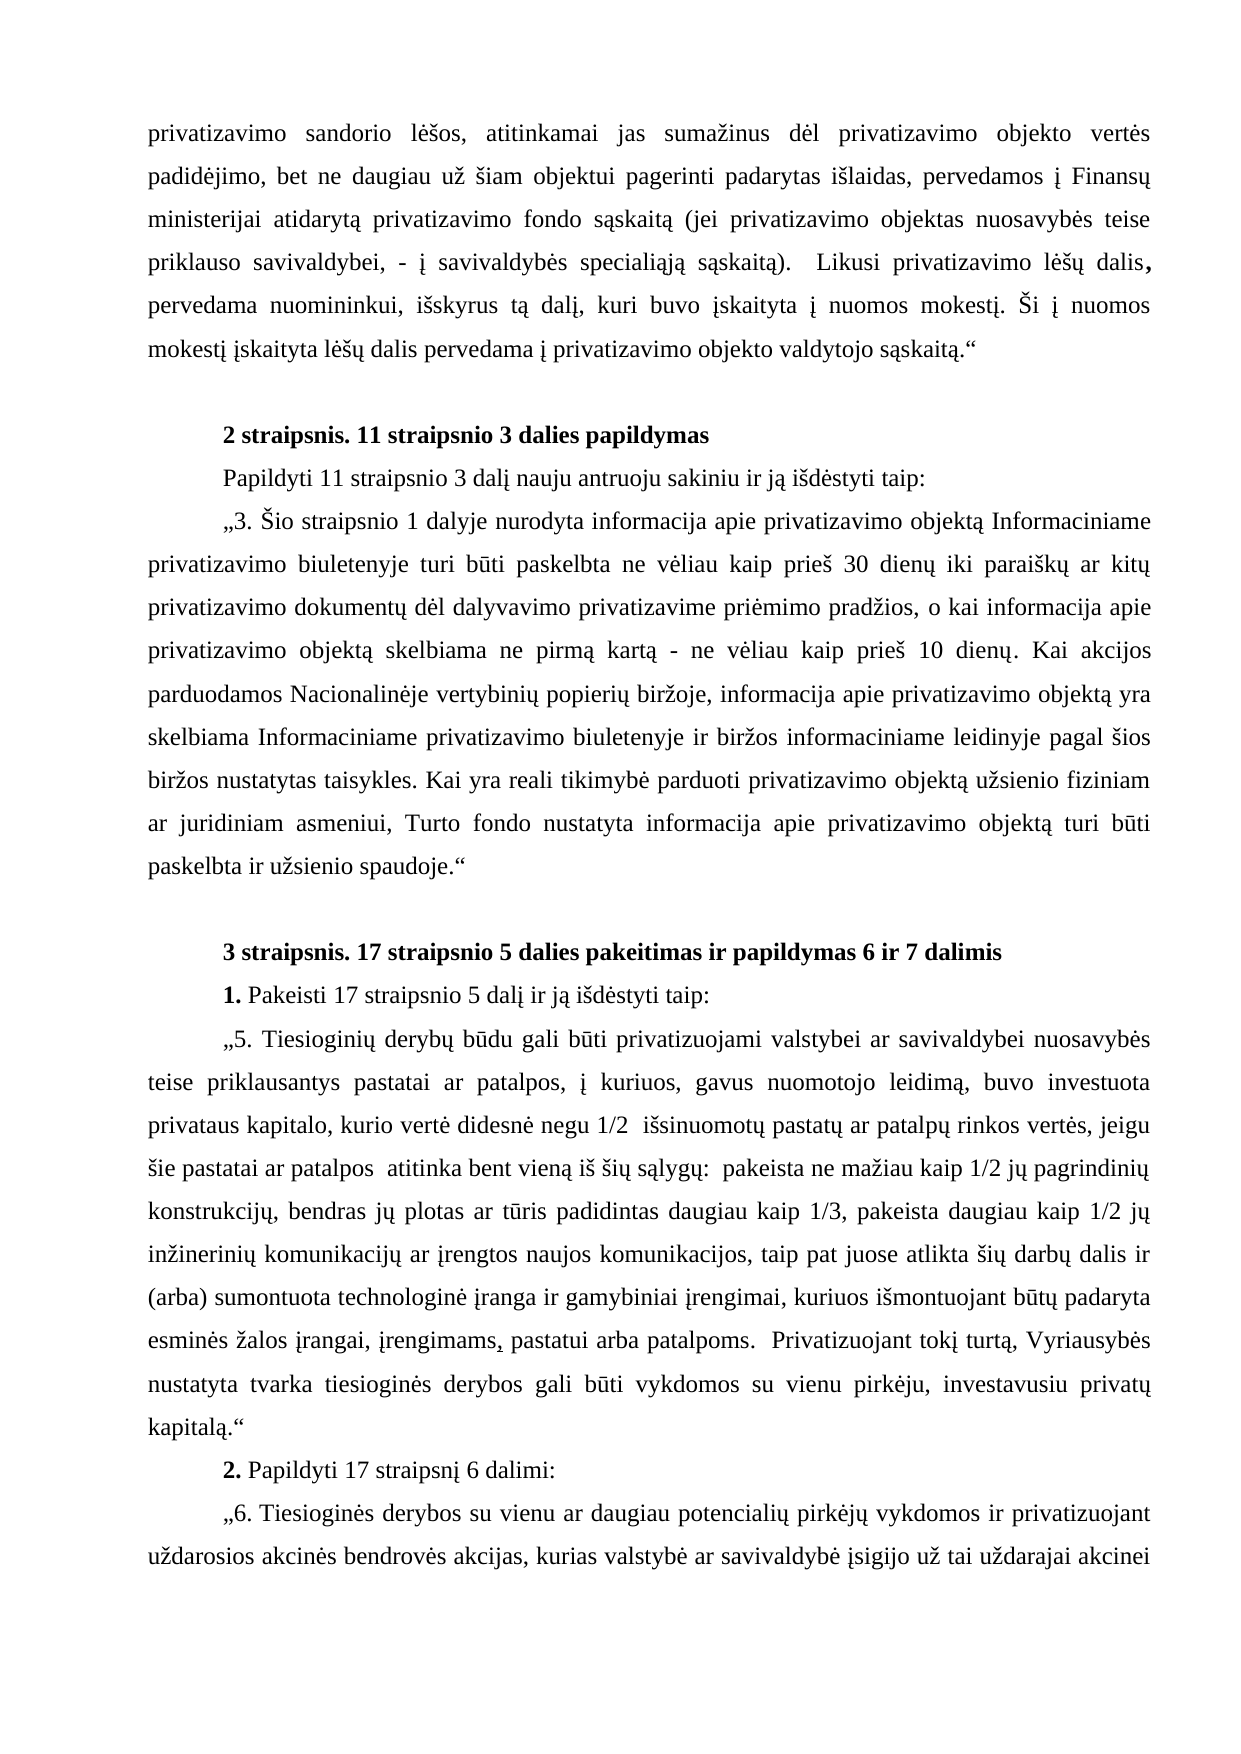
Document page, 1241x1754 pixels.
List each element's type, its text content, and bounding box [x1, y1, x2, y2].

text „5. Tiesioginių derybų būdu gali būti privatizuojami valstybei ar savivaldybei nuosavybės teise priklausantys pastatai ar patalpos, į kuriuos, gavus nuomotojo leidimą, buvo investuota privataus kapitalo, kurio vertė didesnė negu 1/2 išsinuomotų pastatų ar patalpų rinkos vertės, jeigu šie pastatai ar patalpos atitinka bent vieną iš šių sąlygų: pakeista ne mažiau kaip 1/2 jų pagrindinių konstrukcijų, bendras jų plotas ar tūris padidintas daugiau kaip 1/3, pakeista daugiau kaip 1/2 jų inžinerinių komunikacijų ar įrengtos naujos komunikacijos, taip pat juose atlikta šių darbų dalis ir (arba) sumontuota technologinė įranga ir gamybiniai įrengimai, kuriuos išmontuojant būtų padaryta esminės žalos įrangai, įrengimams, pastatui arba patalpoms. Privatizuojant tokį turtą, Vyriausybės nustatyta tvarka tiesioginės derybos gali būti vykdomos su vienu pirkėju, investavusiu privatų kapitalą.“ [148, 1024, 1152, 1441]
text Papildyti 11 straipsnio 3 dalį nauju antruoju sakiniu ir ją išdėstyti taip: [148, 463, 1152, 492]
text 2 straipsnis. 11 straipsnio 3 dalies papildymas [148, 420, 1152, 449]
text 1. Pakeisti 17 straipsnio 5 dalį ir ją išdėstyti taip: [148, 981, 1152, 1009]
text 2. Papildyti 17 straipsnį 6 dalimi: [148, 1455, 1152, 1484]
text privatizavimo sandorio lėšos, atitinkamai jas sumažinus dėl privatizavimo objekto vertės padidėjimo, bet ne daugiau už šiam objektui pagerinti padarytas išlaidas, pervedamos į Finansų ministerijai atidarytą privatizavimo fondo sąskaitą (jei privatizavimo objektas nuosavybės teise priklauso savivaldybei, - į savivaldybės specialiąją sąskaitą). Likusi privatizavimo lėšų dalis, pervedama nuomininkui, išskyrus tą dalį, kuri buvo įskaityta į nuomos mokestį. Ši į nuomos mokestį įskaityta lėšų dalis pervedama į privatizavimo objekto valdytojo sąskaitą.“ [148, 118, 1152, 362]
text „6. Tiesioginės derybos su vienu ar daugiau potencialių pirkėjų vykdomos ir privatizuojant uždarosios akcinės bendrovės akcijas, kurias valstybė ar savivaldybė įsigijo už tai uždarajai akcinei [148, 1498, 1152, 1570]
text 3 straipsnis. 17 straipsnio 5 dalies pakeitimas ir papildymas 6 ir 7 dalimis [148, 937, 1152, 966]
text „3. Šio straipsnio 1 dalyje nurodyta informacija apie privatizavimo objektą Informaciniame privatizavimo biuletenyje turi būti paskelbta ne vėliau kaip prieš 30 dienų iki paraiškų ar kitų privatizavimo dokumentų dėl dalyvavimo privatizavime priėmimo pradžios, o kai informacija apie privatizavimo objektą skelbiama ne pirmą kartą - ne vėliau kaip prieš 10 dienų. Kai akcijos parduodamos Nacionalinėje vertybinių popierių biržoje, informacija apie privatizavimo objektą yra skelbiama Informaciniame privatizavimo biuletenyje ir biržos informaciniame leidinyje pagal šios biržos nustatytas taisykles. Kai yra reali tikimybė parduoti privatizavimo objektą užsienio fiziniam ar juridiniam asmeniui, Turto fondo nustatyta informacija apie privatizavimo objektą turi būti paskelbta ir užsienio spaudoje.“ [148, 506, 1152, 880]
